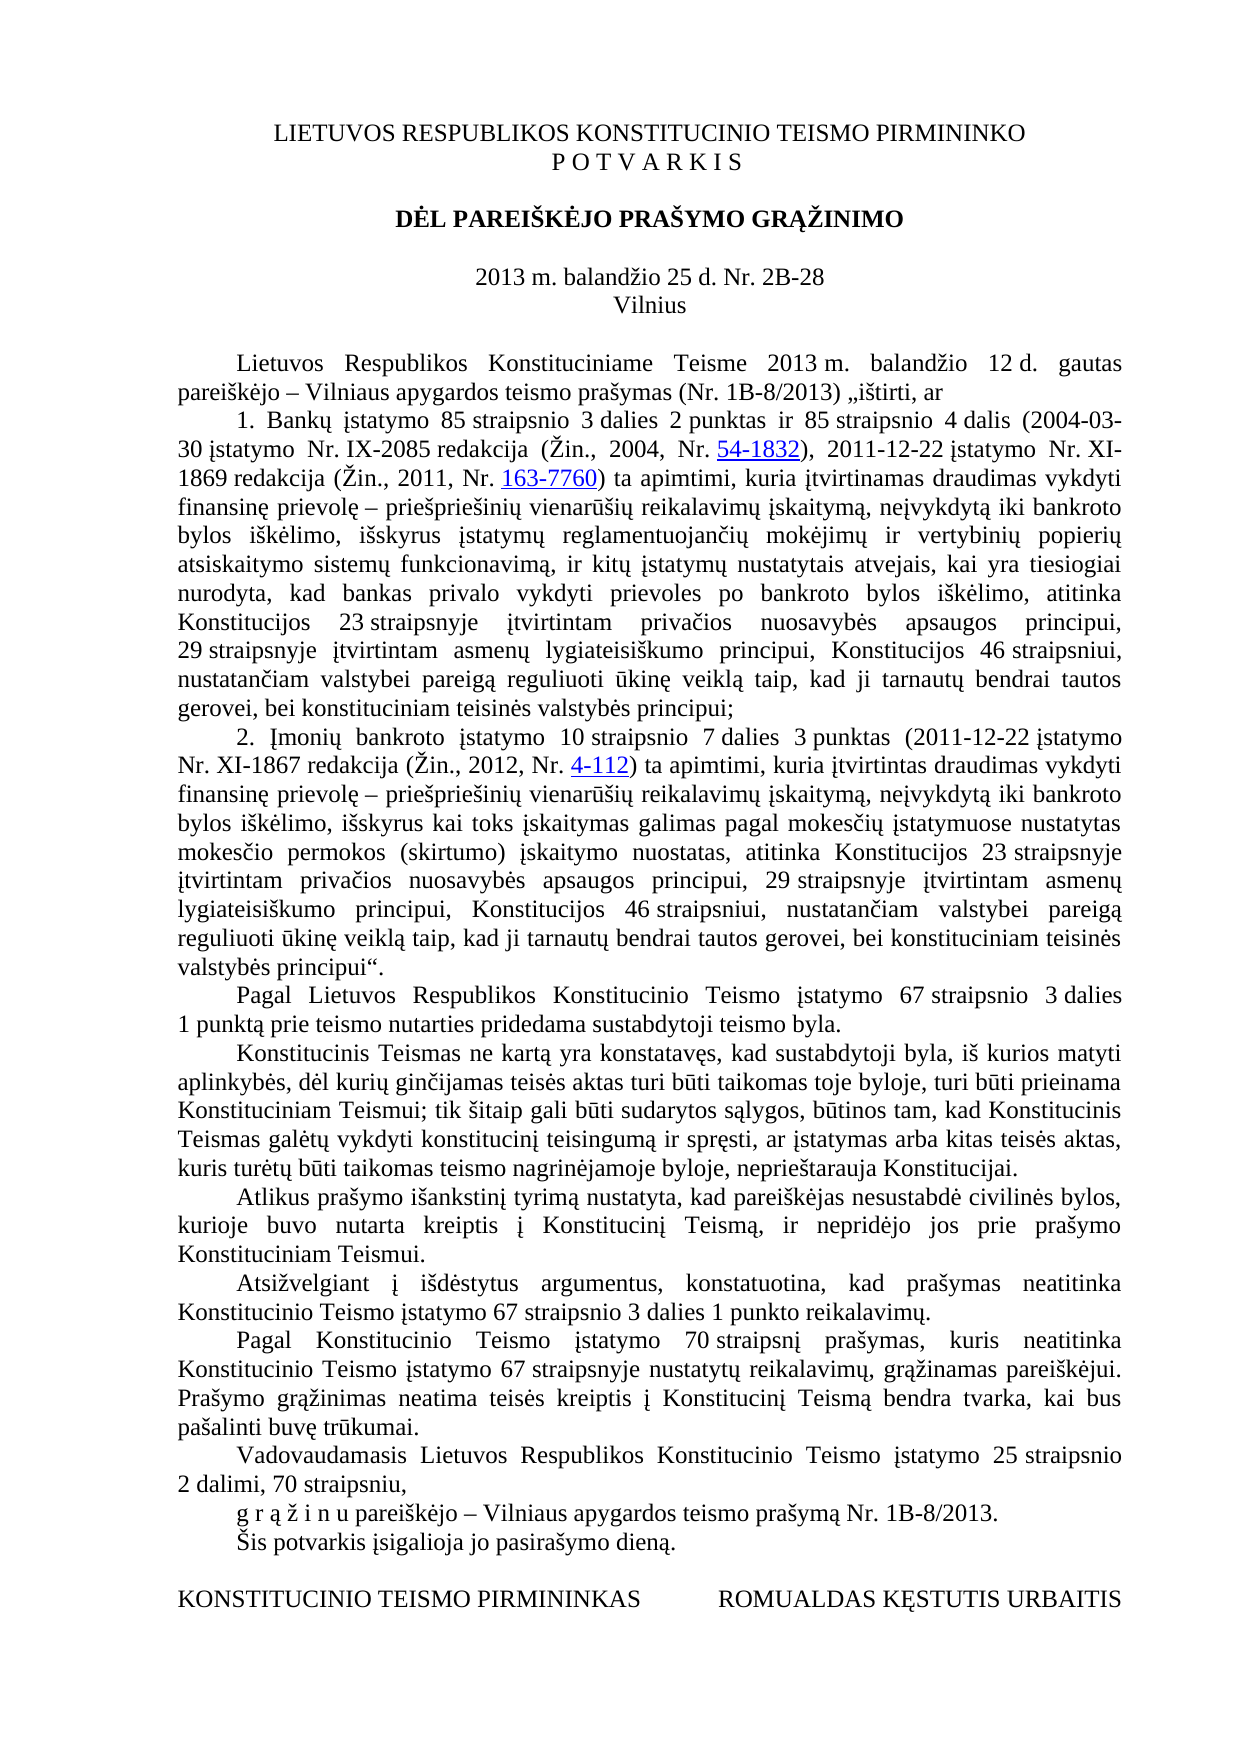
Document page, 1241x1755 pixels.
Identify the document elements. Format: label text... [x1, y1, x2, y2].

text P O T V A R K I S [177, 147, 1122, 176]
text Atsižvelgiant į išdėstytus argumentus, konstatuotina, kad prašymas neatitinka Konstitucinio Teismo įstatymo 67 straipsnio 3 dalies 1 punkto reikalavimų. [177, 1268, 1122, 1326]
text Šis potvarkis įsigalioja jo pasirašymo dieną. [177, 1527, 1122, 1556]
text Lietuvos Respublikos Konstituciniame Teisme 2013 m. balandžio 12 d. gautas pareiškėjo – Vilniaus apygardos teismo prašymas (Nr. 1B-8/2013) „ištirti, ar [177, 348, 1122, 406]
text Konstitucinio Teismo pirmininkas Romualdas Kęstutis Urbaitis [177, 1584, 1122, 1613]
text Vadovaudamasis Lietuvos Respublikos Konstitucinio Teismo įstatymo 25 straipsnio 2 dalimi, 70 straipsniu, [177, 1441, 1122, 1498]
text DĖL PAREIŠKĖJO PRAŠYMO GRĄŽINIMO [177, 204, 1122, 233]
text 2. Įmonių bankroto įstatymo 10 straipsnio 7 dalies 3 punktas (2011-12-22 įstatymo Nr. XI-1867 redakcija (Žin., 2012, Nr. 4-112) ta apimtimi, kuria įtvirtintas draudimas vykdyti finansinę prievolę – priešpriešinių vienarūšių reikalavimų įskaitymą, neįvykdytą iki bankroto bylos iškėlimo, išskyrus kai toks įskaitymas galimas pagal mokesčių įstatymuose nustatytas mokesčio permokos (skirtumo) įskaitymo nuostatas, atitinka Konstitucijos 23 straipsnyje įtvirtintam privačios nuosavybės apsaugos principui, 29 straipsnyje įtvirtintam asmenų lygiateisiškumo principui, Konstitucijos 46 straipsniui, nustatančiam valstybei pareigą reguliuoti ūkinę veiklą taip, kad ji tarnautų bendrai tautos gerovei, bei konstituciniam teisinės valstybės principui“. [177, 722, 1122, 981]
text Atlikus prašymo išankstinį tyrimą nustatyta, kad pareiškėjas nesustabdė civilinės bylos, kurioje buvo nutarta kreiptis į Konstitucinį Teismą, ir nepridėjo jos prie prašymo Konstituciniam Teismui. [177, 1182, 1122, 1268]
text g r ą ž i n u pareiškėjo – Vilniaus apygardos teismo prašymą Nr. 1B-8/2013. [177, 1498, 1122, 1527]
text 2013 m. balandžio 25 d. Nr. 2B-28 [177, 262, 1122, 291]
text Pagal Lietuvos Respublikos Konstitucinio Teismo įstatymo 67 straipsnio 3 dalies 1 punktą prie teismo nutarties pridedama sustabdytoji teismo byla. [177, 981, 1122, 1038]
text Konstitucinis Teismas ne kartą yra konstatavęs, kad sustabdytoji byla, iš kurios matyti aplinkybės, dėl kurių ginčijamas teisės aktas turi būti taikomas toje byloje, turi būti prieinama Konstituciniam Teismui; tik šitaip gali būti sudarytos sąlygos, būtinos tam, kad Konstitucinis Teismas galėtų vykdyti konstitucinį teisingumą ir spręsti, ar įstatymas arba kitas teisės aktas, kuris turėtų būti taikomas teismo nagrinėjamoje byloje, neprieštarauja Konstitucijai. [177, 1038, 1122, 1182]
text 1. Bankų įstatymo 85 straipsnio 3 dalies 2 punktas ir 85 straipsnio 4 dalis (2004-03-30 įstatymo Nr. IX-2085 redakcija (Žin., 2004, Nr. 54-1832), 2011-12-22 įstatymo Nr. XI-1869 redakcija (Žin., 2011, Nr. 163-7760) ta apimtimi, kuria įtvirtinamas draudimas vykdyti finansinę prievolę – priešpriešinių vienarūšių reikalavimų įskaitymą, neįvykdytą iki bankroto bylos iškėlimo, išskyrus įstatymų reglamentuojančių mokėjimų ir vertybinių popierių atsiskaitymo sistemų funkcionavimą, ir kitų įstatymų nustatytais atvejais, kai yra tiesiogiai nurodyta, kad bankas privalo vykdyti prievoles po bankroto bylos iškėlimo, atitinka Konstitucijos 23 straipsnyje įtvirtintam privačios nuosavybės apsaugos principui, 29 straipsnyje įtvirtintam asmenų lygiateisiškumo principui, Konstitucijos 46 straipsniui, nustatančiam valstybei pareigą reguliuoti ūkinę veiklą taip, kad ji tarnautų bendrai tautos gerovei, bei konstituciniam teisinės valstybės principui; [177, 406, 1122, 722]
text Pagal Konstitucinio Teismo įstatymo 70 straipsnį prašymas, kuris neatitinka Konstitucinio Teismo įstatymo 67 straipsnyje nustatytų reikalavimų, grąžinamas pareiškėjui. Prašymo grąžinimas neatima teisės kreiptis į Konstitucinį Teismą bendra tvarka, kai bus pašalinti buvę trūkumai. [177, 1326, 1122, 1441]
text LIETUVOS RESPUBLIKOS KONSTITUCINIO TEISMO PIRMININKO [177, 118, 1122, 147]
text Vilnius [177, 291, 1122, 319]
